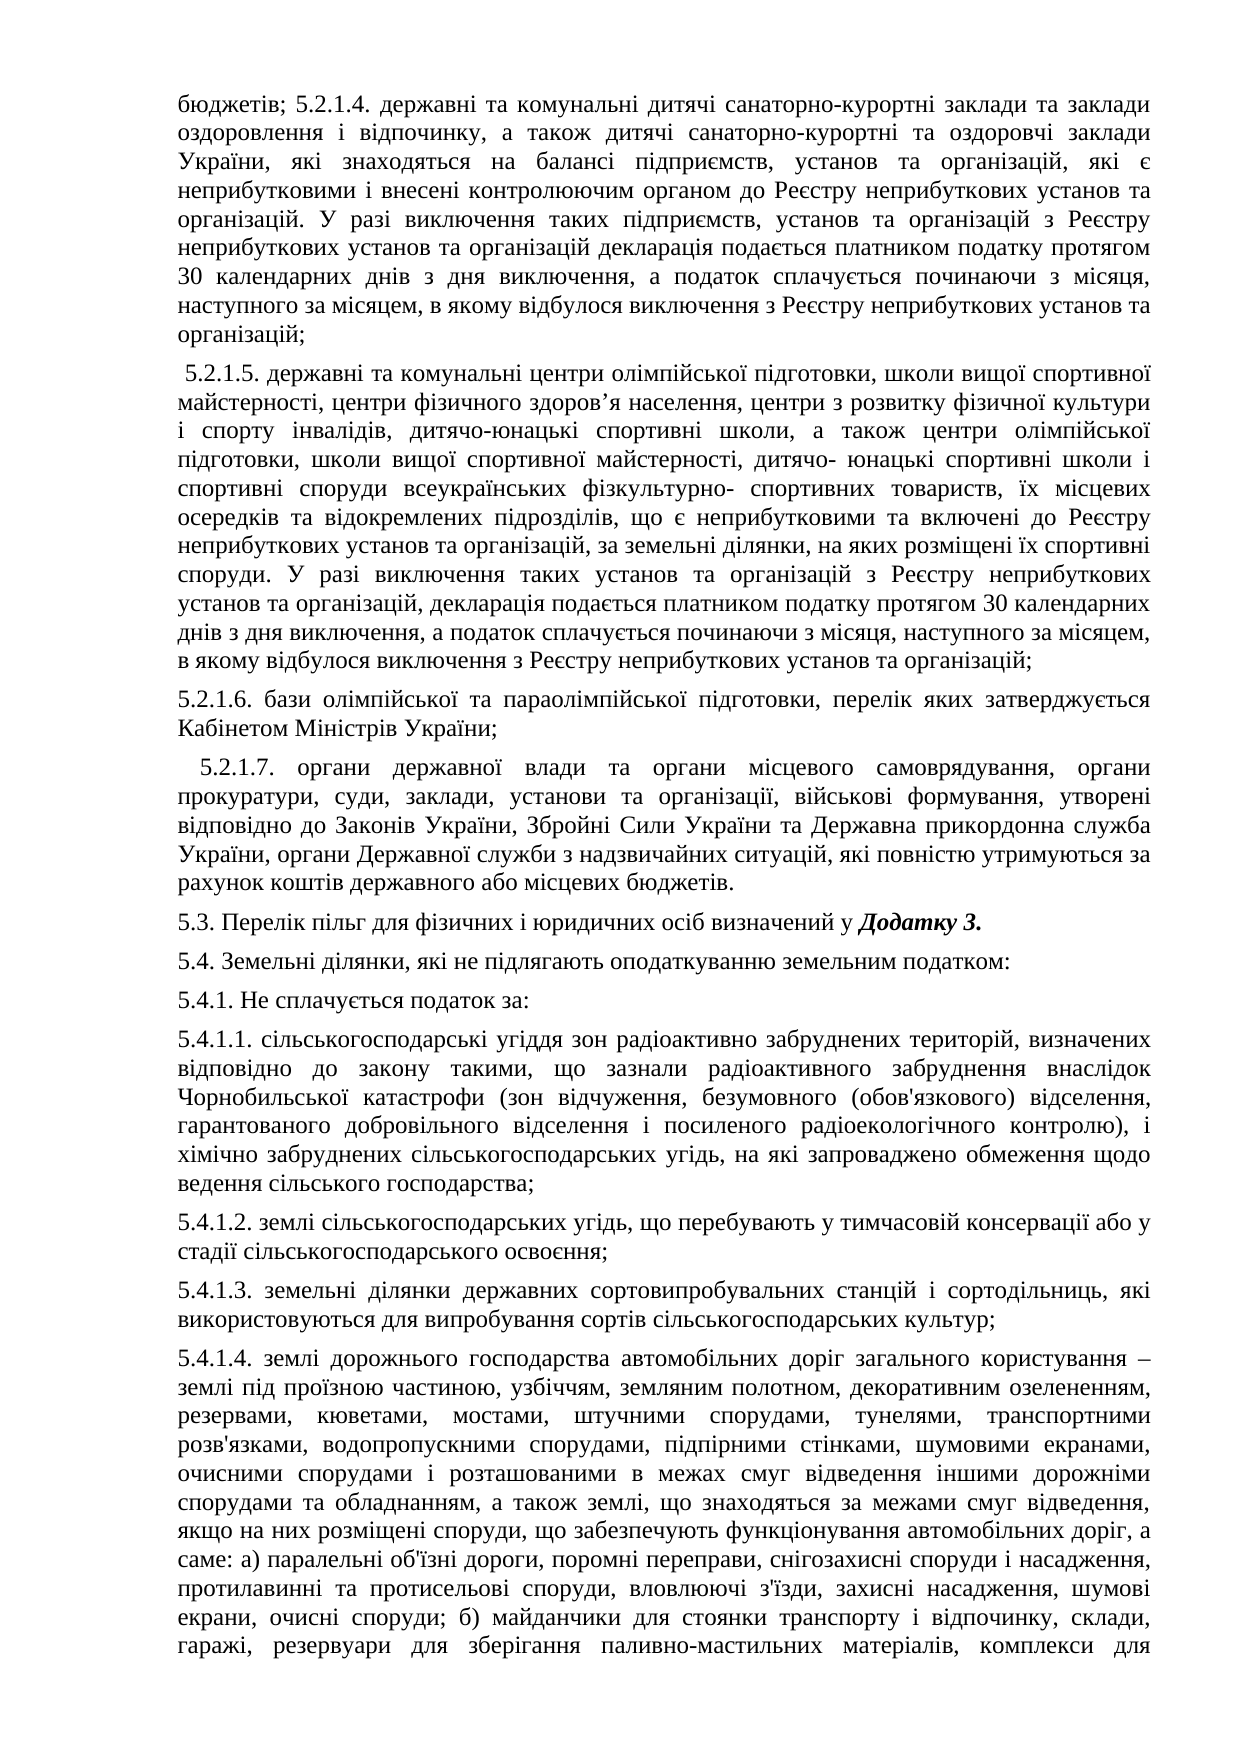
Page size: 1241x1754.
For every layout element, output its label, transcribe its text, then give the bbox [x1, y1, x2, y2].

text 5.4. Земельні ділянки, які не підлягають оподаткуванню земельним податком: [177, 946, 1152, 974]
text 5.4.1.2. землі сільськогосподарських угідь, що перебувають у тимчасовій консервації або у стадії сільськогосподарського освоєння; [177, 1207, 1152, 1264]
text 5.2.1.5. державні та комунальні центри олімпійської підготовки, школи вищої спортивної майстерності, центри фізичного здоров’я населення, центри з розвитку фізичної культури і спорту інвалідів, дитячо-юнацькі спортивні школи, а також центри олімпійської підготовки, школи вищої спортивної майстерності, дитячо- юнацькі спортивні школи і спортивні споруди всеукраїнських фізкультурно- спортивних товариств, їх місцевих осередків та відокремлених підрозділів, що є неприбутковими та включені до Реєстру неприбуткових установ та організацій, за земельні ділянки, на яких розміщені їх спортивні споруди. У разі виключення таких установ та організацій з Реєстру неприбуткових установ та організацій, декларація подається платником податку протягом 30 календарних днів з дня виключення, а податок сплачується починаючи з місяця, наступного за місяцем, в якому відбулося виключення з Реєстру неприбуткових установ та організацій; [177, 358, 1152, 674]
text 5.4.1. Не сплачується податок за: [177, 985, 1152, 1014]
text 5.3. Перелік пільг для фізичних і юридичних осіб визначений у Додатку 3. [177, 907, 1152, 935]
text 5.2.1.6. бази олімпійської та параолімпійської підготовки, перелік яких затверджується Кабінетом Міністрів України; [177, 684, 1152, 742]
text 5.4.1.4. землі дорожнього господарства автомобільних доріг загального користування – землі під проїзною частиною, узбіччям, земляним полотном, декоративним озелененням, резервами, кюветами, мостами, штучними спорудами, тунелями, транспортними розв'язками, водопропускними спорудами, підпірними стінками, шумовими екранами, очисними спорудами і розташованими в межах смуг відведення іншими дорожніми спорудами та обладнанням, а також землі, що знаходяться за межами смуг відведення, якщо на них розміщені споруди, що забезпечують функціонування автомобільних доріг, а саме: а) паралельні об'їзні дороги, поромні переправи, снігозахисні споруди і насадження, протилавинні та протисельові споруди, вловлюючі з'їзди, захисні насадження, шумові екрани, очисні споруди; б) майданчики для стоянки транспорту і відпочинку, склади, гаражі, резервуари для зберігання паливно-мастильних матеріалів, комплекси для [177, 1343, 1152, 1659]
text 5.4.1.1. сільськогосподарські угіддя зон радіоактивно забруднених територій, визначених відповідно до закону такими, що зазнали радіоактивного забруднення внаслідок Чорнобильської катастрофи (зон відчуження, безумовного (обов'язкового) відселення, гарантованого добровільного відселення і посиленого радіоекологічного контролю), і хімічно забруднених сільськогосподарських угідь, на які запроваджено обмеження щодо ведення сільського господарства; [177, 1024, 1152, 1197]
text бюджетів; 5.2.1.4. державні та комунальні дитячі санаторно-курортні заклади та заклади оздоровлення і відпочинку, а також дитячі санаторно-курортні та оздоровчі заклади України, які знаходяться на балансі підприємств, установ та організацій, які є неприбутковими і внесені контролюючим органом до Реєстру неприбуткових установ та організацій. У разі виключення таких підприємств, установ та організацій з Реєстру неприбуткових установ та організацій декларація подається платником податку протягом 30 календарних днів з дня виключення, а податок сплачується починаючи з місяця, наступного за місяцем, в якому відбулося виключення з Реєстру неприбуткових установ та організацій; [177, 89, 1152, 347]
text 5.2.1.7. органи державної влади та органи місцевого самоврядування, органи прокуратури, суди, заклади, установи та організації, військові формування, утворені відповідно до Законів України, Збройні Сили України та Державна прикордонна служба України, органи Державної служби з надзвичайних ситуацій, які повністю утримуються за рахунок коштів державного або місцевих бюджетів. [177, 752, 1152, 896]
text 5.4.1.3. земельні ділянки державних сортовипробувальних станцій і сортодільниць, які використовуються для випробування сортів сільськогосподарських культур; [177, 1275, 1152, 1332]
